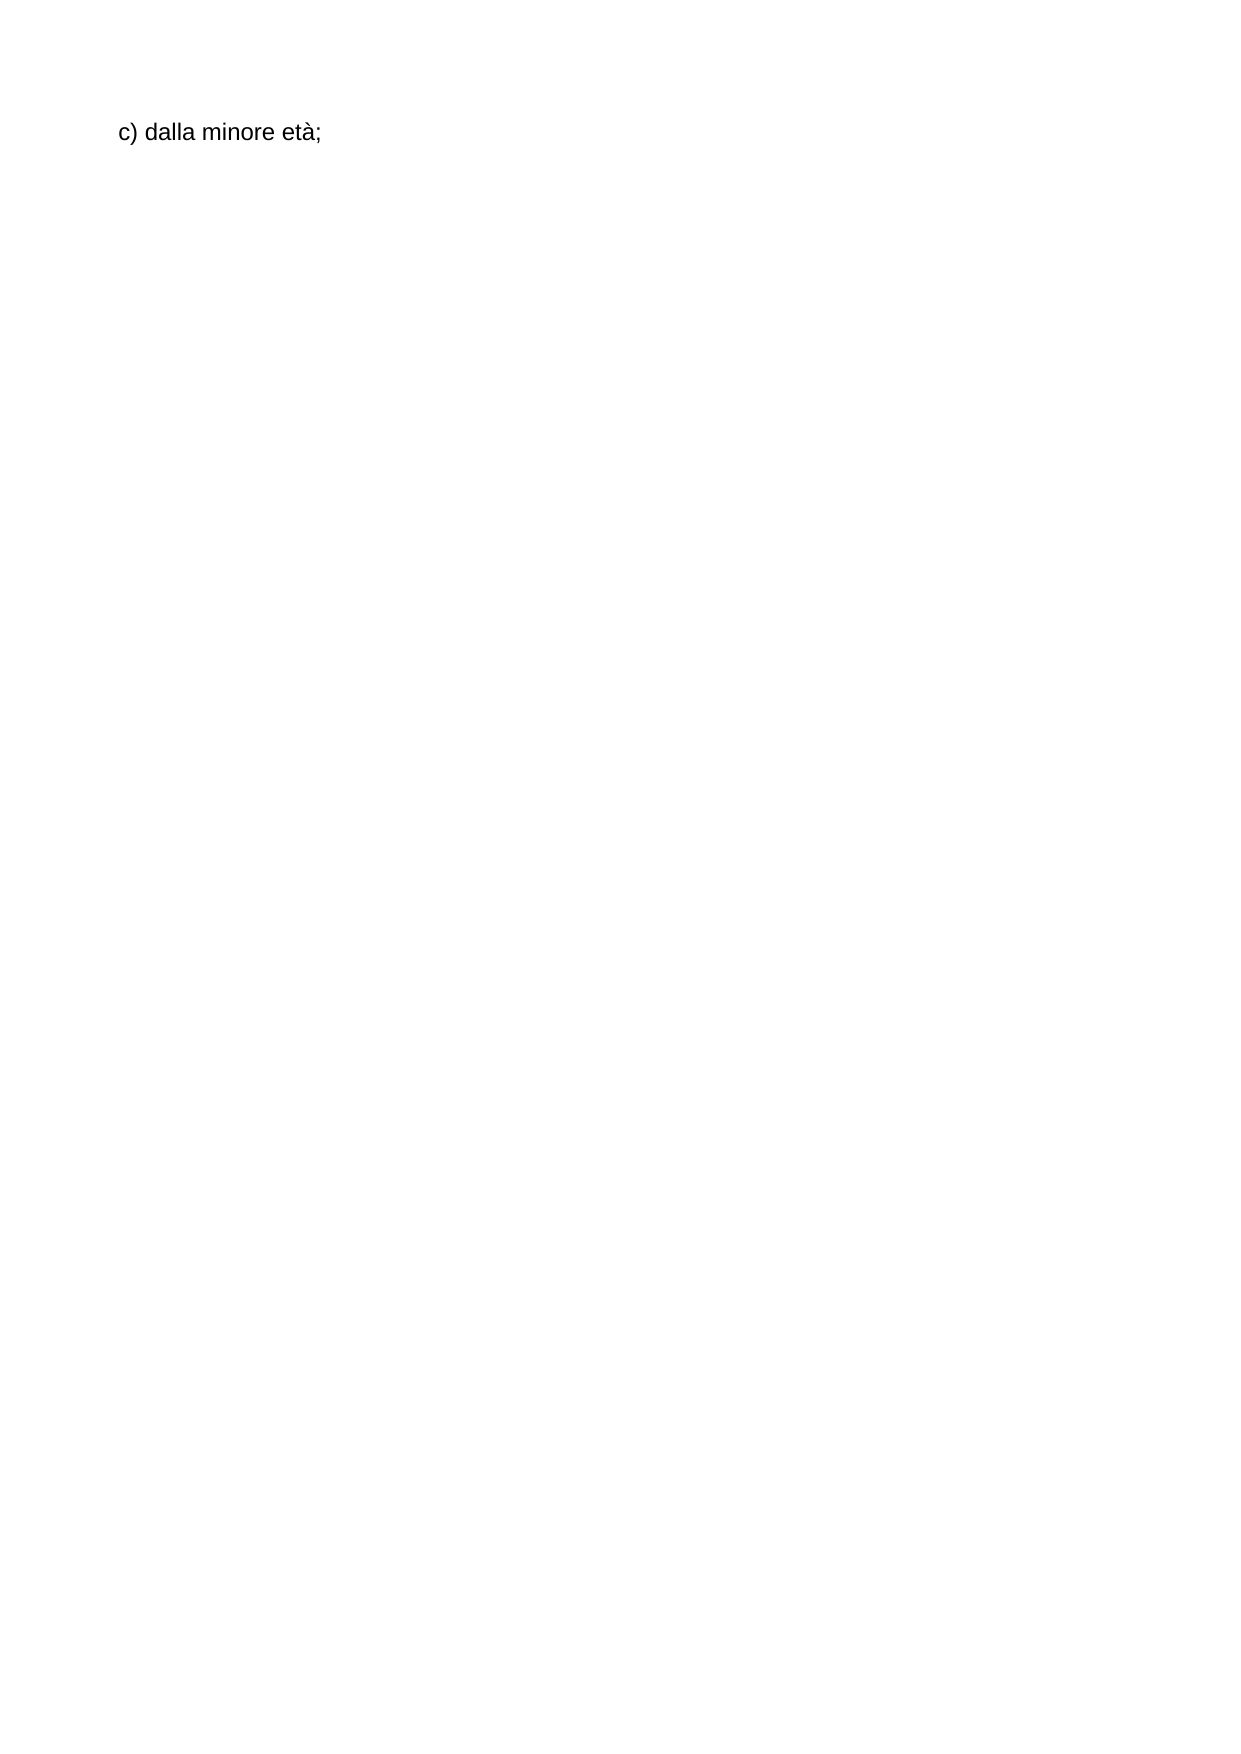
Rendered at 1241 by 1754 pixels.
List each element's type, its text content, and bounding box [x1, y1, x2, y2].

text c) dalla minore età; [118, 118, 1122, 146]
